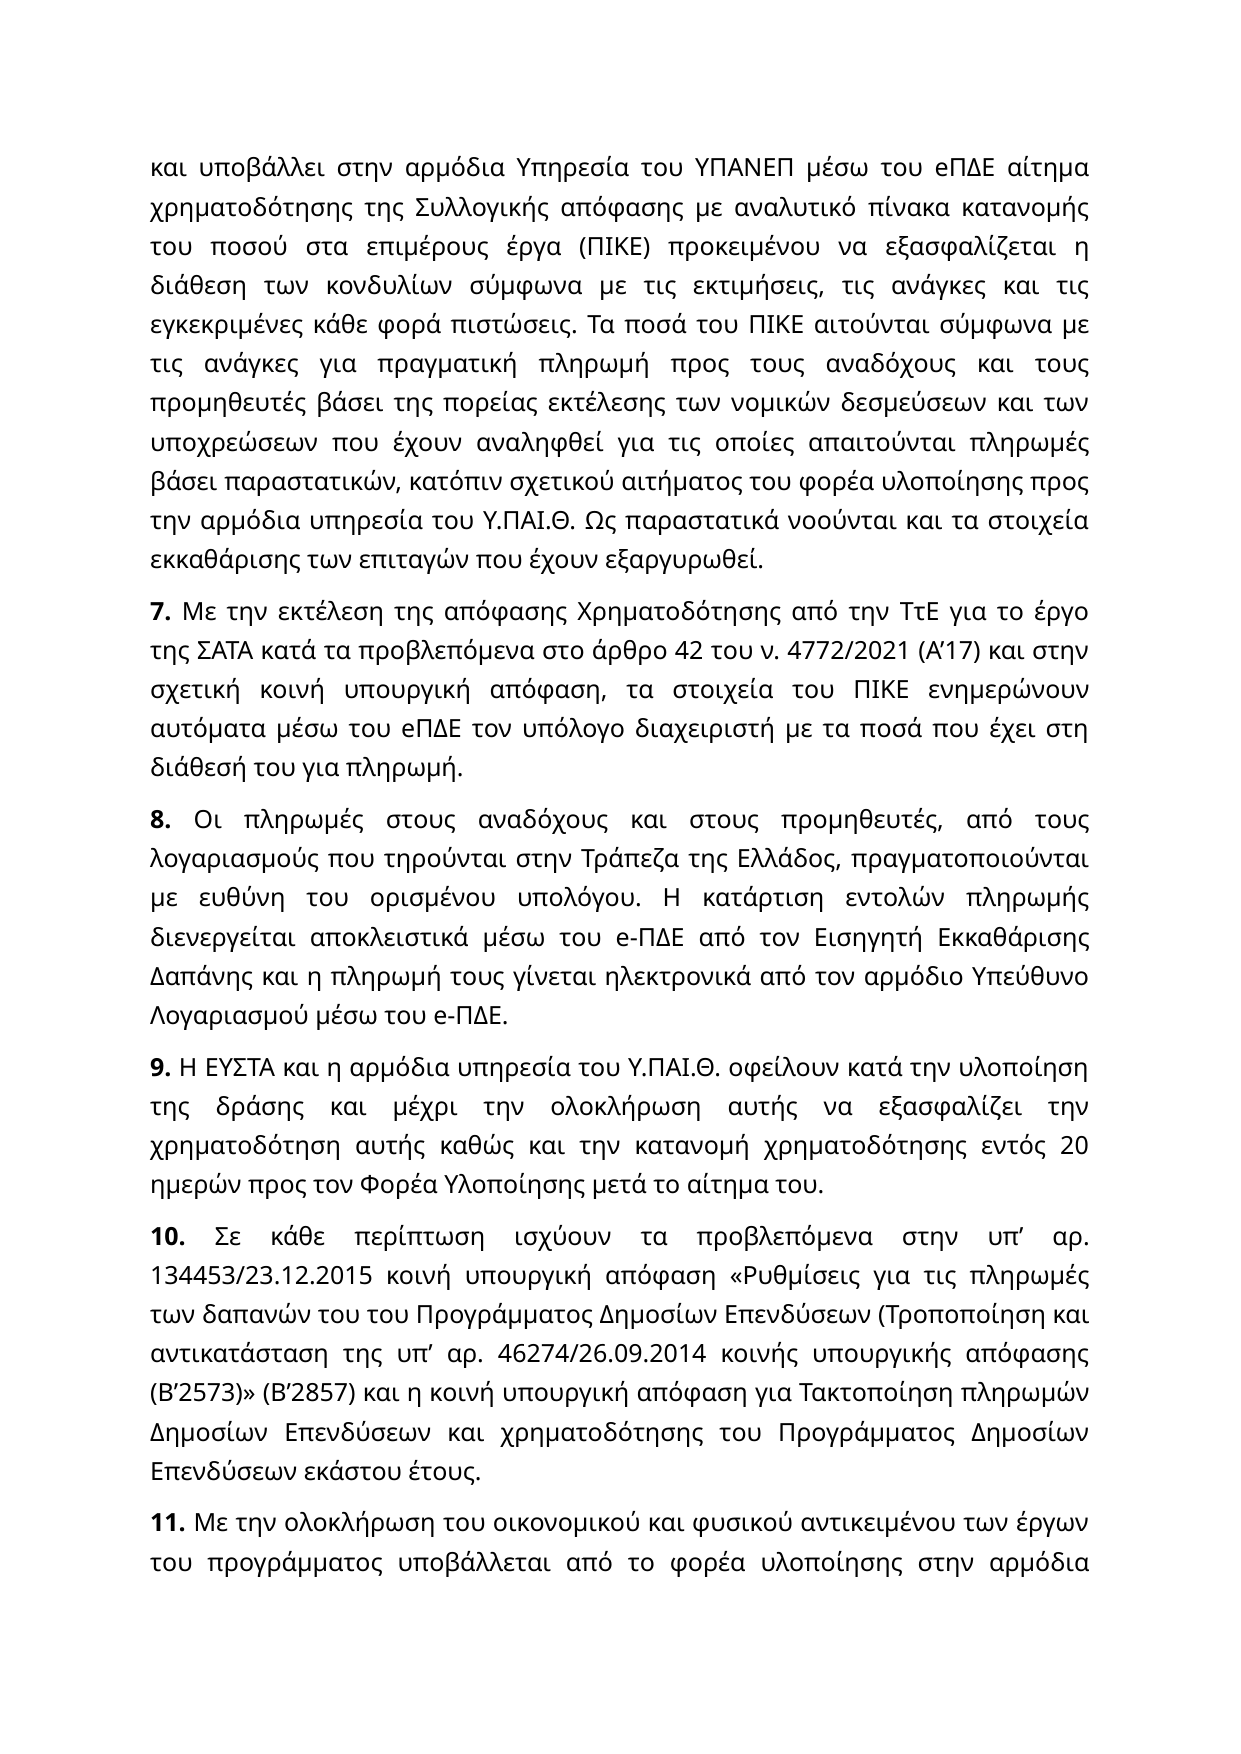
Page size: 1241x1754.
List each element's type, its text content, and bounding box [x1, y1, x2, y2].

text 11. Με την ολοκλήρωση του οικονομικού και φυσικού αντικειμένου των έργων του προγράμματος υποβάλλεται από το φορέα υλοποίησης στην αρμόδια [150, 1505, 1090, 1578]
text και υποβάλλει στην αρμόδια Υπηρεσία του ΥΠΑΝΕΠ μέσω του eΠΔΕ αίτημα χρηματοδότησης της Συλλογικής απόφασης με αναλυτικό πίνακα κατανομής του ποσού στα επιμέρους έργα (ΠΙΚΕ) προκειμένου να εξασφαλίζεται η διάθεση των κονδυλίων σύμφωνα με τις εκτιμήσεις, τις ανάγκες και τις εγκεκριμένες κάθε φορά πιστώσεις. Τα ποσά του ΠΙΚΕ αιτούνται σύμφωνα με τις ανάγκες για πραγματική πληρωμή προς τους αναδόχους και τους προμηθευτές βάσει της πορείας εκτέλεσης των νομικών δεσμεύσεων και των υποχρεώσεων που έχουν αναληφθεί για τις οποίες απαιτούνται πληρωμές βάσει παραστατικών, κατόπιν σχετικού αιτήματος του φορέα υλοποίησης προς την αρμόδια υπηρεσία του Υ.ΠΑΙ.Θ. Ως παραστατικά νοούνται και τα στοιχεία εκκαθάρισης των επιταγών που έχουν εξαργυρωθεί. [150, 150, 1090, 576]
text 8. Οι πληρωμές στους αναδόχους και στους προμηθευτές, από τους λογαριασμούς που τηρούνται στην Τράπεζα της Ελλάδος, πραγματοποιούνται με ευθύνη του ορισμένου υπολόγου. Η κατάρτιση εντολών πληρωμής διενεργείται αποκλειστικά μέσω του e-ΠΔΕ από τον Εισηγητή Εκκαθάρισης Δαπάνης και η πληρωμή τους γίνεται ηλεκτρονικά από τον αρμόδιο Υπεύθυνο Λογαριασμού μέσω του e-ΠΔΕ. [150, 802, 1090, 1032]
text 10. Σε κάθε περίπτωση ισχύουν τα προβλεπόμενα στην υπ’ αρ. 134453/23.12.2015 κοινή υπουργική απόφαση «Ρυθμίσεις για τις πληρωμές των δαπανών του του Προγράμματος Δημοσίων Επενδύσεων (Τροποποίηση και αντικατάσταση της υπ’ αρ. 46274/26.09.2014 κοινής υπουργικής απόφασης (Β’2573)» (Β’2857) και η κοινή υπουργική απόφαση για Τακτοποίηση πληρωμών Δημοσίων Επενδύσεων και χρηματοδότησης του Προγράμματος Δημοσίων Επενδύσεων εκάστου έτους. [150, 1218, 1090, 1487]
text 9. Η ΕΥΣΤΑ και η αρμόδια υπηρεσία του Υ.ΠΑΙ.Θ. οφείλουν κατά την υλοποίηση της δράσης και μέχρι την ολοκλήρωση αυτής να εξασφαλίζει την χρηματοδότηση αυτής καθώς και την κατανομή χρηματοδότησης εντός 20 ημερών προς τον Φορέα Υλοποίησης μετά το αίτημα του. [150, 1049, 1090, 1201]
text 7. Με την εκτέλεση της απόφασης Χρηματοδότησης από την ΤτΕ για το έργο της ΣΑΤΑ κατά τα προβλεπόμενα στο άρθρο 42 του ν. 4772/2021 (Α’17) και στην σχετική κοινή υπουργική απόφαση, τα στοιχεία του ΠΙΚΕ ενημερώνουν αυτόματα μέσω του eΠΔΕ τον υπόλογο διαχειριστή με τα ποσά που έχει στη διάθεσή του για πληρωμή. [150, 593, 1090, 784]
